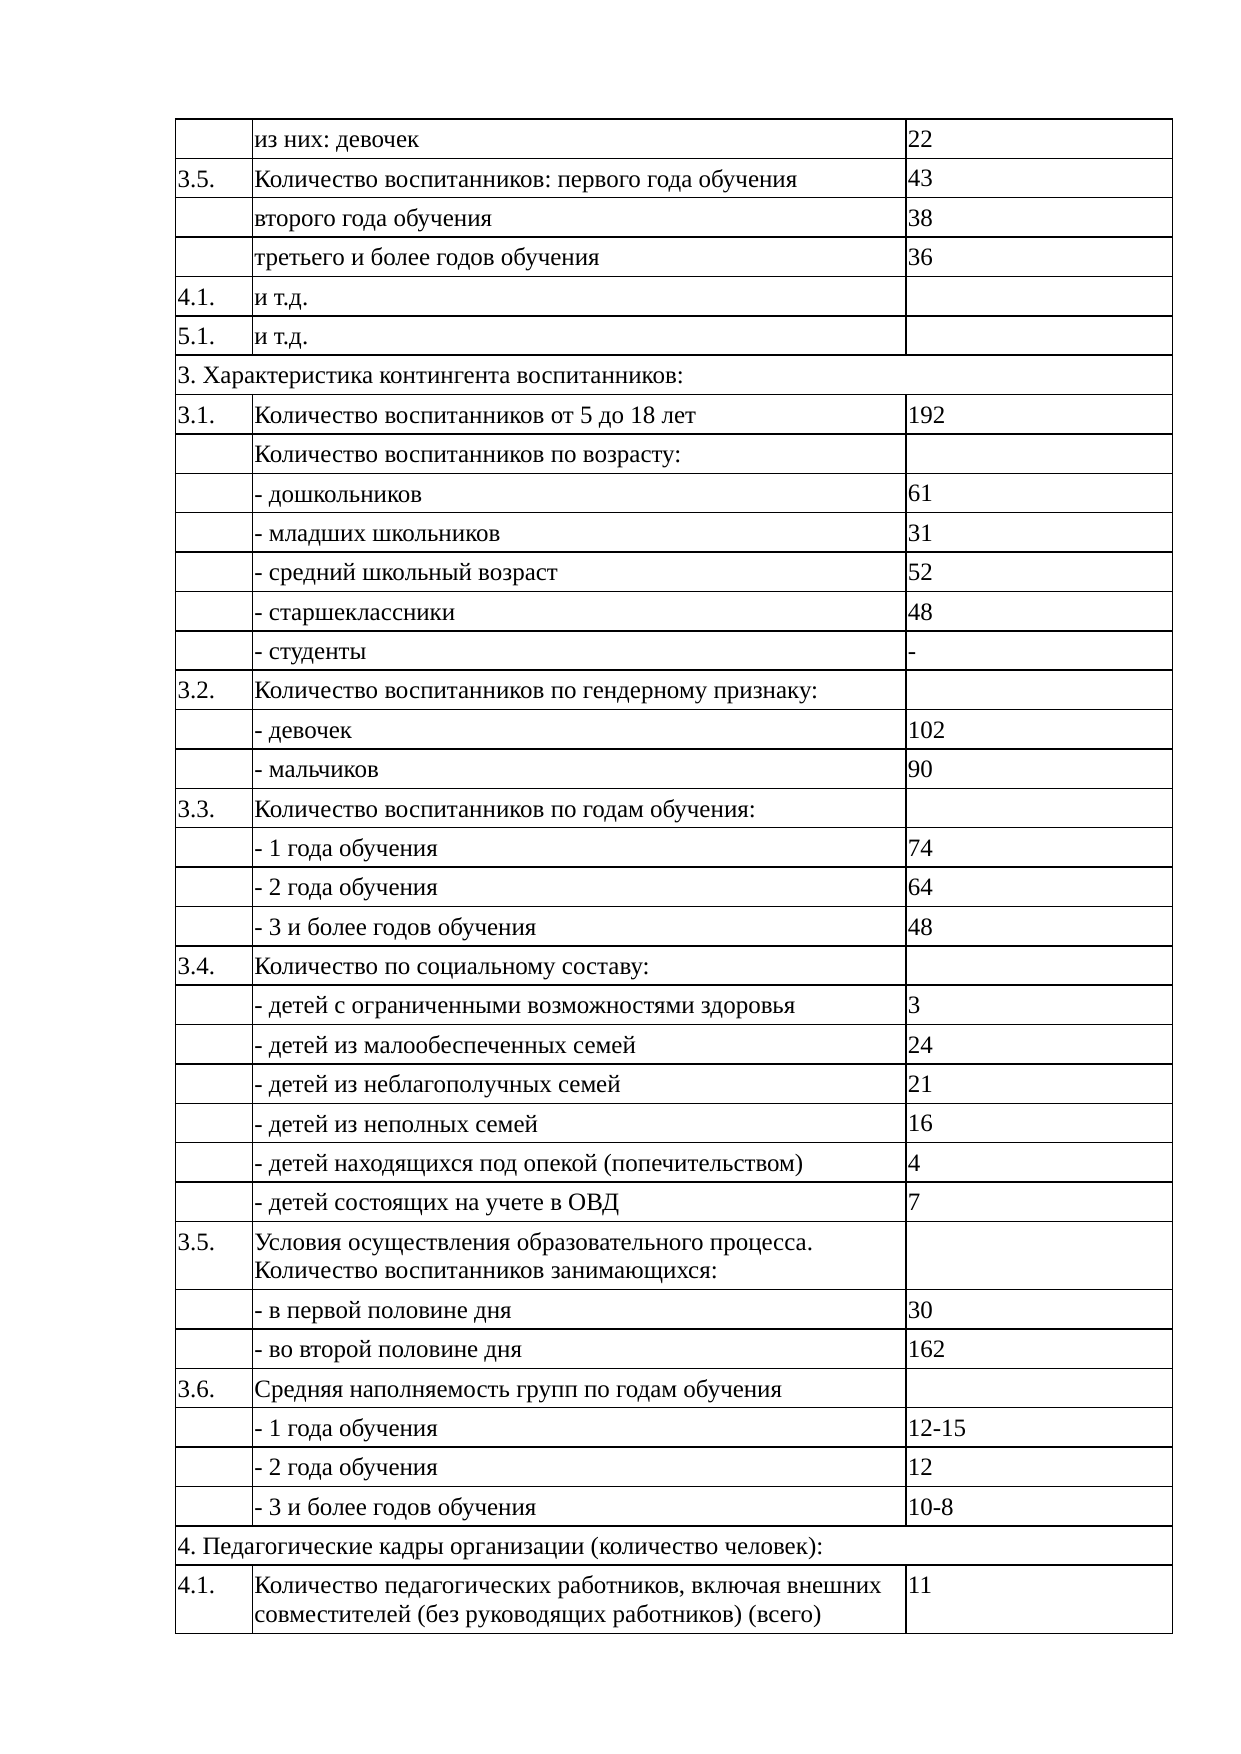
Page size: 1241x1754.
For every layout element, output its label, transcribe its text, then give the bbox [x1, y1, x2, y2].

table_cell Средняя наполняемость групп по годам обучения [253, 1369, 905, 1407]
table_cell Количество педагогических работников, включая внешних совместителей (без руководящих работников) (всего) [253, 1566, 905, 1632]
table_cell - 2 года обучения [253, 868, 905, 906]
table_cell 3.1. [176, 395, 252, 433]
table_cell - детей из неполных семей [253, 1104, 905, 1142]
table_cell Количество воспитанников: первого года обучения [253, 159, 905, 197]
table_cell [176, 1330, 252, 1367]
table_cell - студенты [253, 632, 905, 669]
table_cell и т.д. [253, 317, 905, 354]
table_cell 3.4. [176, 947, 252, 984]
table_cell Количество воспитанников по годам обучения: [253, 789, 905, 827]
table_cell - детей из неблагополучных семей [253, 1065, 905, 1102]
table_cell 4.1. [176, 277, 252, 315]
table_cell [907, 1222, 1172, 1289]
table_cell [176, 986, 252, 1024]
table_cell 36 [907, 238, 1172, 276]
table_cell [176, 1487, 252, 1525]
table_cell - старшеклассники [253, 592, 905, 630]
table_cell [176, 907, 252, 945]
table_cell - детей находящихся под опекой (попечительством) [253, 1143, 905, 1181]
table_cell [176, 198, 252, 236]
table_cell [176, 1448, 252, 1486]
table_cell [176, 120, 252, 157]
table_cell 90 [907, 750, 1172, 787]
table_cell [176, 710, 252, 748]
table_cell 10-8 [907, 1487, 1172, 1525]
table_cell 61 [907, 474, 1172, 512]
table_cell [176, 435, 252, 472]
table_cell [176, 1183, 252, 1221]
table_cell - во второй половине дня [253, 1330, 905, 1367]
table_cell 3.2. [176, 671, 252, 709]
table_cell [907, 317, 1172, 354]
table_cell [176, 474, 252, 512]
table_cell [176, 632, 252, 669]
table_cell [907, 277, 1172, 315]
table_cell 12-15 [907, 1408, 1172, 1446]
table_cell Количество воспитанников по гендерному признаку: [253, 671, 905, 709]
table_cell [176, 592, 252, 630]
table_cell из них: девочек [253, 120, 905, 157]
table_cell 4 [907, 1143, 1172, 1181]
table_cell [907, 671, 1172, 709]
table_cell 3.5. [176, 159, 252, 197]
table_cell - дошкольников [253, 474, 905, 512]
table_cell - 3 и более годов обучения [253, 907, 905, 945]
table_cell - 2 года обучения [253, 1448, 905, 1486]
table_cell [176, 750, 252, 787]
table_cell Количество воспитанников по возрасту: [253, 435, 905, 472]
table_cell 3.5. [176, 1222, 252, 1289]
table_cell [176, 828, 252, 866]
table_cell [176, 553, 252, 591]
table_cell [176, 238, 252, 276]
table_cell 22 [907, 120, 1172, 157]
table_cell - детей с ограниченными возможностями здоровья [253, 986, 905, 1024]
table_cell [907, 789, 1172, 827]
table_cell 162 [907, 1330, 1172, 1367]
table_cell и т.д. [253, 277, 905, 315]
table_cell 4. Педагогические кадры организации (количество человек): [176, 1527, 1172, 1564]
table_cell - мальчиков [253, 750, 905, 787]
table_cell - девочек [253, 710, 905, 748]
table_cell [176, 1408, 252, 1446]
table_cell Количество по социальному составу: [253, 947, 905, 984]
table_cell [176, 1143, 252, 1181]
table_cell 48 [907, 592, 1172, 630]
table_cell - 1 года обучения [253, 1408, 905, 1446]
table_cell 48 [907, 907, 1172, 945]
table_cell 64 [907, 868, 1172, 906]
table_cell 43 [907, 159, 1172, 197]
table_cell третьего и более годов обучения [253, 238, 905, 276]
table_cell 3. Характеристика контингента воспитанников: [176, 356, 1172, 394]
table_cell Условия осуществления образовательного процесса. Количество воспитанников занимающихся: [253, 1222, 905, 1289]
table_cell - 1 года обучения [253, 828, 905, 866]
table_cell - средний школьный возраст [253, 553, 905, 591]
table_cell - младших школьников [253, 513, 905, 551]
table_cell 102 [907, 710, 1172, 748]
table_cell 3.3. [176, 789, 252, 827]
table_cell 3.6. [176, 1369, 252, 1407]
table_cell 7 [907, 1183, 1172, 1221]
table_cell 11 [907, 1566, 1172, 1632]
table_cell 38 [907, 198, 1172, 236]
table_cell 4.1. [176, 1566, 252, 1632]
table_cell 192 [907, 395, 1172, 433]
table_cell - в первой половине дня [253, 1290, 905, 1328]
table_cell [176, 513, 252, 551]
table_cell 52 [907, 553, 1172, 591]
table_cell [907, 947, 1172, 984]
table_cell 16 [907, 1104, 1172, 1142]
table_cell [176, 1104, 252, 1142]
table_cell 31 [907, 513, 1172, 551]
table_cell 3 [907, 986, 1172, 1024]
table_cell - детей из малообеспеченных семей [253, 1025, 905, 1063]
table_cell второго года обучения [253, 198, 905, 236]
table_cell [907, 1369, 1172, 1407]
table_cell - детей состоящих на учете в ОВД [253, 1183, 905, 1221]
table_cell 5.1. [176, 317, 252, 354]
table_cell Количество воспитанников от 5 до 18 лет [253, 395, 905, 433]
table_cell 24 [907, 1025, 1172, 1063]
table_cell 74 [907, 828, 1172, 866]
table_cell [176, 1065, 252, 1102]
table_cell - 3 и более годов обучения [253, 1487, 905, 1525]
table_cell [176, 1025, 252, 1063]
table_cell 30 [907, 1290, 1172, 1328]
table_cell [176, 868, 252, 906]
table_cell 12 [907, 1448, 1172, 1486]
table_cell - [907, 632, 1172, 669]
table_cell 21 [907, 1065, 1172, 1102]
table_cell [176, 1290, 252, 1328]
table_cell [907, 435, 1172, 472]
